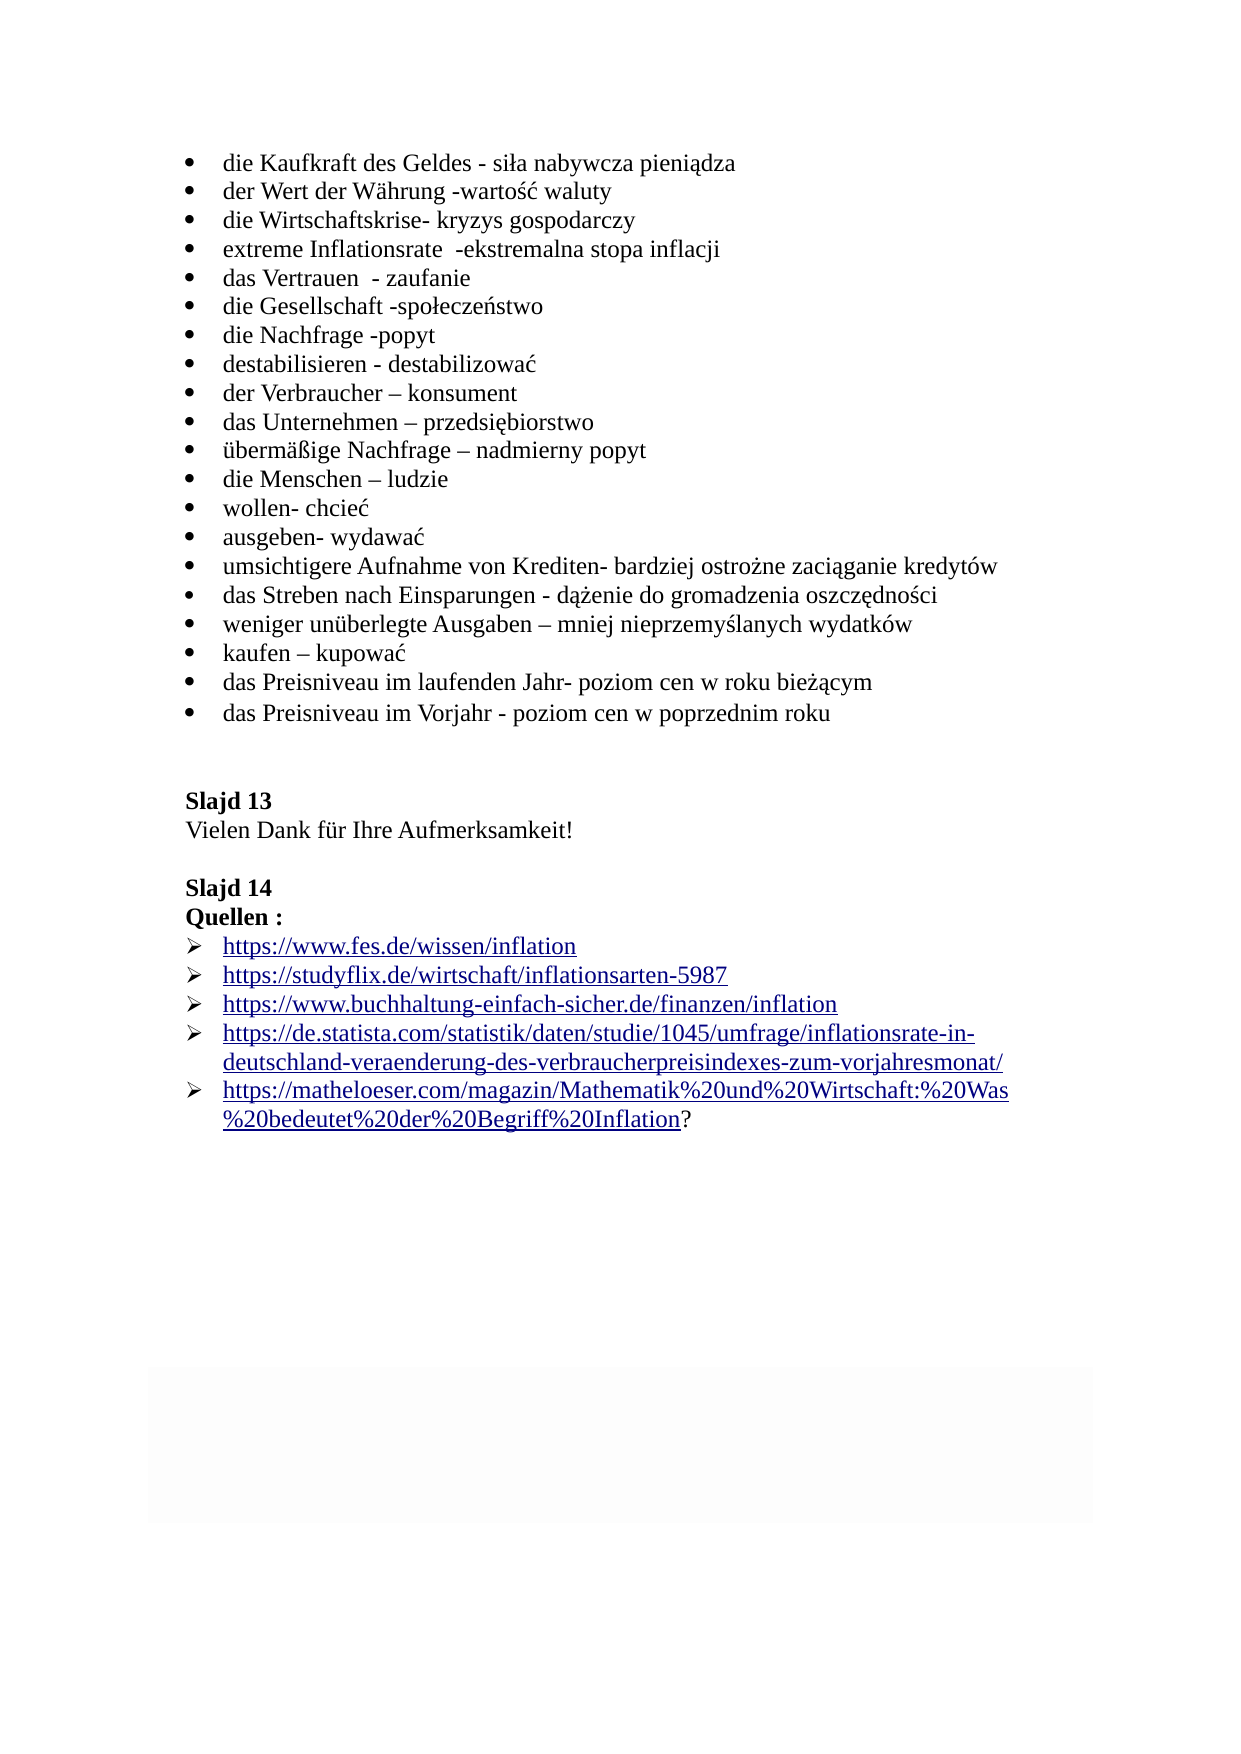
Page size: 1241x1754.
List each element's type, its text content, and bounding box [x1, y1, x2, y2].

list umsichtigere Aufnahme von Krediten- bardziej ostrożne zaciąganie kredytów [185, 551, 1093, 580]
list die Kaufkraft des Geldes - siła nabywcza pieniądza [185, 148, 1093, 176]
list das Unternehmen – przedsiębiorstwo [185, 407, 1093, 435]
list Quellen : [185, 902, 1093, 931]
list kaufen – kupować [185, 638, 1093, 667]
list Vielen Dank für Ihre Aufmerksamkeit! [185, 815, 1093, 844]
list das Preisniveau im laufenden Jahr- poziom cen w roku bieżącym [185, 667, 1093, 696]
list Slajd 13 [185, 786, 1093, 815]
list Slajd 14 [185, 873, 1093, 902]
list die Nachfrage -popyt [185, 320, 1093, 349]
list https://www.fes.de/wissen/inflation [185, 931, 1093, 959]
list weniger unüberlegte Ausgaben – mniej nieprzemyślanych wydatków [185, 609, 1093, 638]
list extreme Inflationsrate -ekstremalna stopa inflacji [185, 234, 1093, 263]
list der Wert der Währung -wartość waluty [185, 176, 1093, 205]
list übermäßige Nachfrage – nadmierny popyt [185, 436, 1093, 464]
list https://www.buchhaltung-einfach-sicher.de/finanzen/inflation [185, 989, 1093, 1017]
list wollen- chcieć [185, 493, 1093, 522]
list https://studyflix.de/wirtschaft/inflationsarten-5987 [185, 960, 1093, 988]
list das Vertrauen - zaufanie [185, 263, 1093, 291]
list die Menschen – ludzie [185, 464, 1093, 493]
list der Verbraucher – konsument [185, 378, 1093, 406]
list destabilisieren - destabilizować [185, 349, 1093, 378]
list die Wirtschaftskrise- kryzys gospodarczy [185, 205, 1093, 234]
list das Preisniveau im Vorjahr - poziom cen w poprzednim roku [185, 698, 1093, 726]
list das Streben nach Einsparungen - dążenie do gromadzenia oszczędności [185, 580, 1093, 609]
list https://de.statista.com/statistik/daten/studie/1045/umfrage/inflationsrate-in-deutschland-veraenderung-des-verbraucherpreisindexes-zum-vorjahresmonat/ [185, 1018, 1093, 1075]
list die Gesellschaft -społeczeństwo [185, 291, 1093, 320]
list ausgeben- wydawać [185, 522, 1093, 551]
list https://matheloeser.com/magazin/Mathematik%20und%20Wirtschaft:%20Was%20bedeutet%20der%20Begriff%20Inflation? [185, 1076, 1093, 1133]
